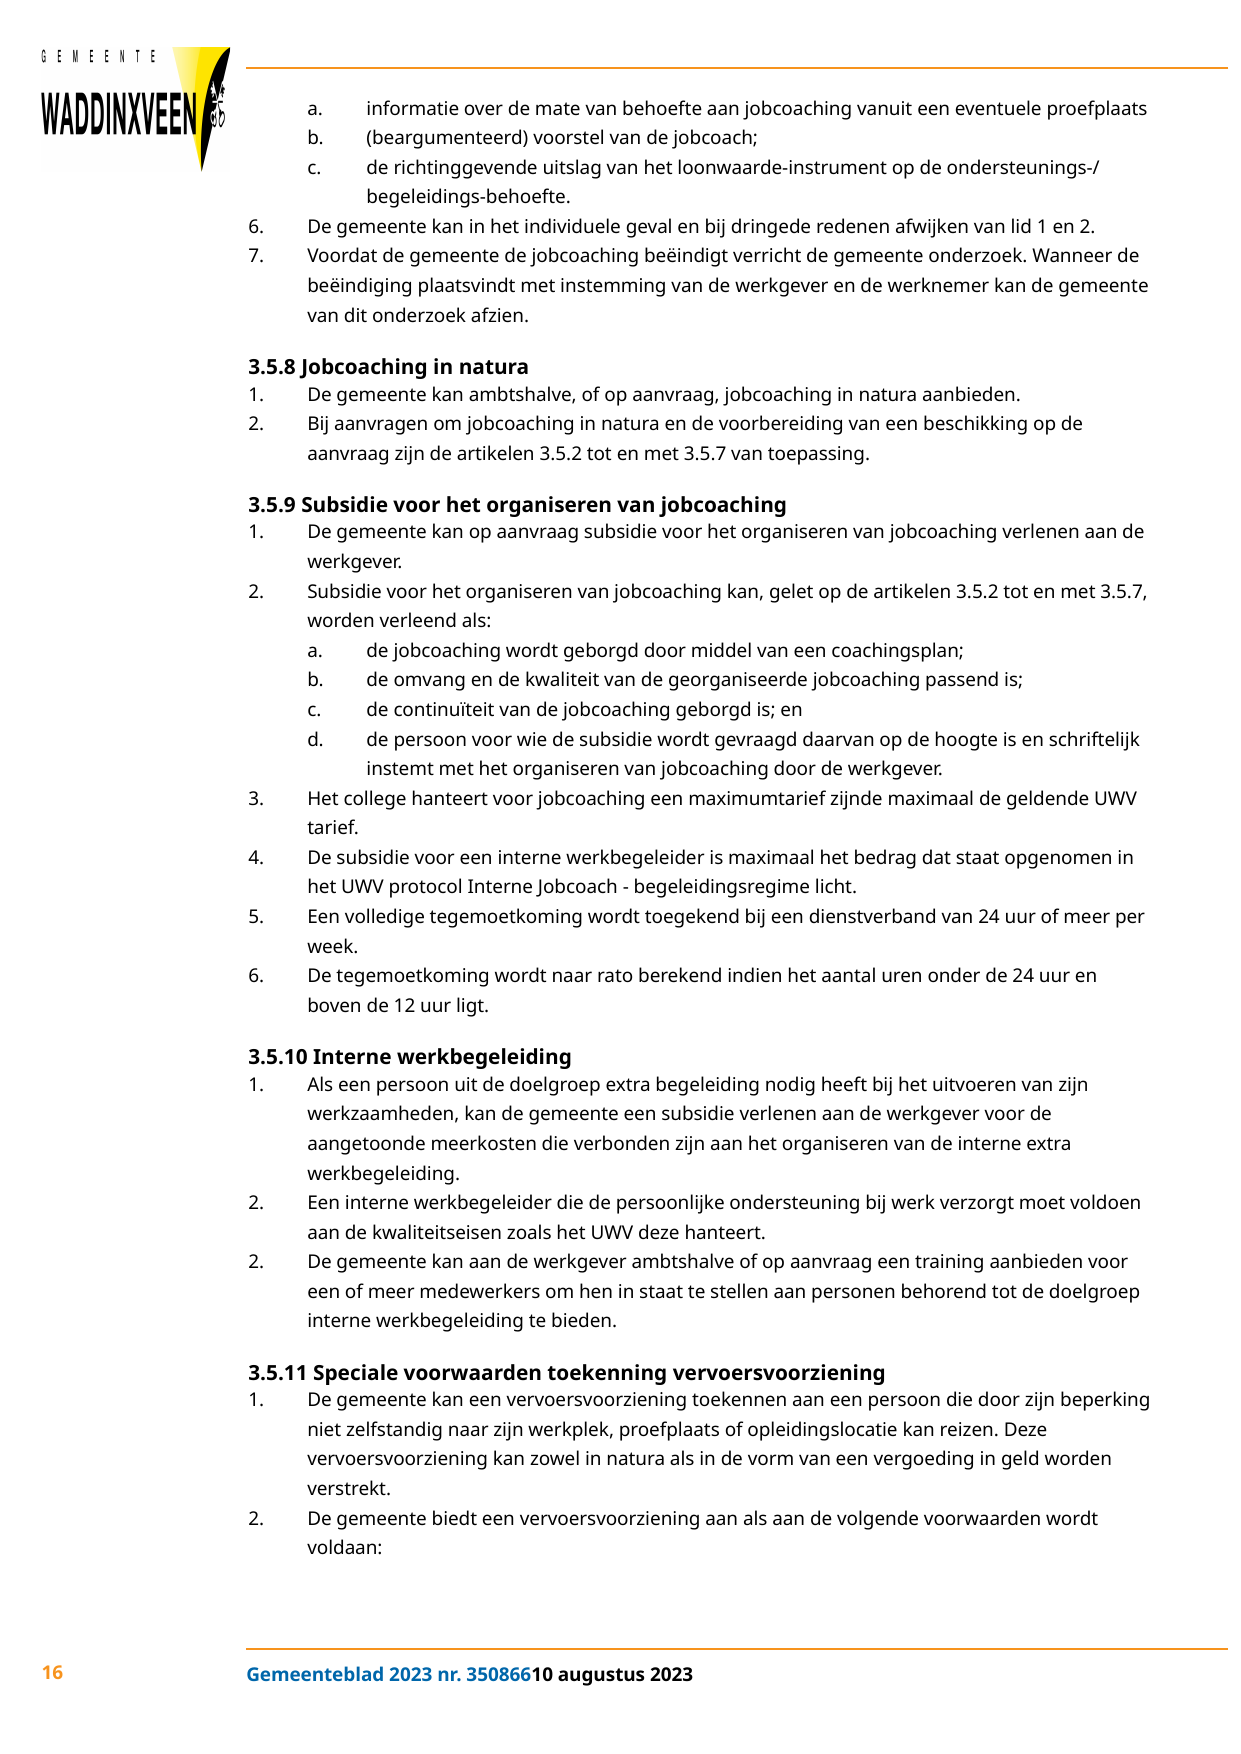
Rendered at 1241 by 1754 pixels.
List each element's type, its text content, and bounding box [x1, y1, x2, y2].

text 3.5.8 Jobcoaching in natura [248, 352, 1152, 381]
text 3.5.9 Subsidie voor het organiseren van jobcoaching [248, 490, 1152, 519]
list Een interne werkbegeleider die de persoonlijke ondersteuning bij werk verzorgt moet voldoen aan de kwaliteitseisen zoals het UWV deze hanteert. [248, 1189, 1152, 1244]
list de omvang en de kwaliteit van de georganiseerde jobcoaching passend is; [307, 667, 1152, 692]
list de richtinggevende uitslag van het loonwaarde-instrument op de ondersteunings-/ begeleidings-behoefte. [307, 154, 1152, 209]
text 3.5.11 Speciale voorwaarden toekenning vervoersvoorziening [248, 1358, 1152, 1386]
list Subsidie voor het organiseren van jobcoaching kan, gelet op de artikelen 3.5.2 tot en met 3.5.7, worden verleend als: [248, 578, 1152, 633]
list Als een persoon uit de doelgroep extra begeleiding nodig heeft bij het uitvoeren van zijn werkzaamheden, kan de gemeente een subsidie verlenen aan de werkgever voor de aangetoonde meerkosten die verbonden zijn aan het organiseren van de interne extra werkbegeleiding. [248, 1071, 1152, 1185]
list (beargumenteerd) voorstel van de jobcoach; [307, 124, 1152, 150]
list De tegemoetkoming wordt naar rato berekend indien het aantal uren onder de 24 uur en boven de 12 uur ligt. [248, 962, 1152, 1018]
list De gemeente kan op aanvraag subsidie voor het organiseren van jobcoaching verlenen aan de werkgever. [248, 519, 1152, 574]
list de continuïteit van de jobcoaching geborgd is; en [307, 696, 1152, 722]
list Voordat de gemeente de jobcoaching beëindigt verricht de gemeente onderzoek. Wanneer de beëindiging plaatsvindt met instemming van de werkgever en de werknemer kan de gemeente van dit onderzoek afzien. [248, 243, 1152, 328]
list Een volledige tegemoetkoming wordt toegekend bij een dienstverband van 24 uur of meer per week. [248, 903, 1152, 959]
list Bij aanvragen om jobcoaching in natura en de voorbereiding van een beschikking op de aanvraag zijn de artikelen 3.5.2 tot en met 3.5.7 van toepassing. [248, 410, 1152, 466]
list De gemeente kan ambtshalve, of op aanvraag, jobcoaching in natura aanbieden. [248, 381, 1152, 406]
list De gemeente kan aan de werkgever ambtshalve of op aanvraag een training aanbieden voor een of meer medewerkers om hen in staat te stellen aan personen behorend tot de doelgroep interne werkbegeleiding te bieden. [248, 1248, 1152, 1333]
list De subsidie voor een interne werkbegeleider is maximaal het bedrag dat staat opgenomen in het UWV protocol Interne Jobcoach - begeleidingsregime licht. [248, 844, 1152, 899]
list De gemeente kan een vervoersvoorziening toekennen aan een persoon die door zijn beperking niet zelfstandig naar zijn werkplek, proefplaats of opleidingslocatie kan reizen. Deze vervoersvoorziening kan zowel in natura als in de vorm van een vergoeding in geld worden verstrekt. [248, 1386, 1152, 1501]
picture [41, 47, 231, 172]
text 3.5.10 Interne werkbegeleiding [248, 1042, 1152, 1071]
list de persoon voor wie de subsidie wordt gevraagd daarvan op de hoogte is en schriftelijk instemt met het organiseren van jobcoaching door de werkgever. [307, 726, 1152, 781]
list De gemeente kan in het individuele geval en bij dringede redenen afwijken van lid 1 en 2. [248, 213, 1152, 239]
list Het college hanteert voor jobcoaching een maximumtarief zijnde maximaal de geldende UWV tarief. [248, 785, 1152, 840]
list informatie over de mate van behoefte aan jobcoaching vanuit een eventuele proefplaats [307, 95, 1152, 121]
list De gemeente biedt een vervoersvoorziening aan als aan de volgende voorwaarden wordt voldaan: [248, 1505, 1152, 1560]
list de jobcoaching wordt geborgd door middel van een coachingsplan; [307, 637, 1152, 663]
